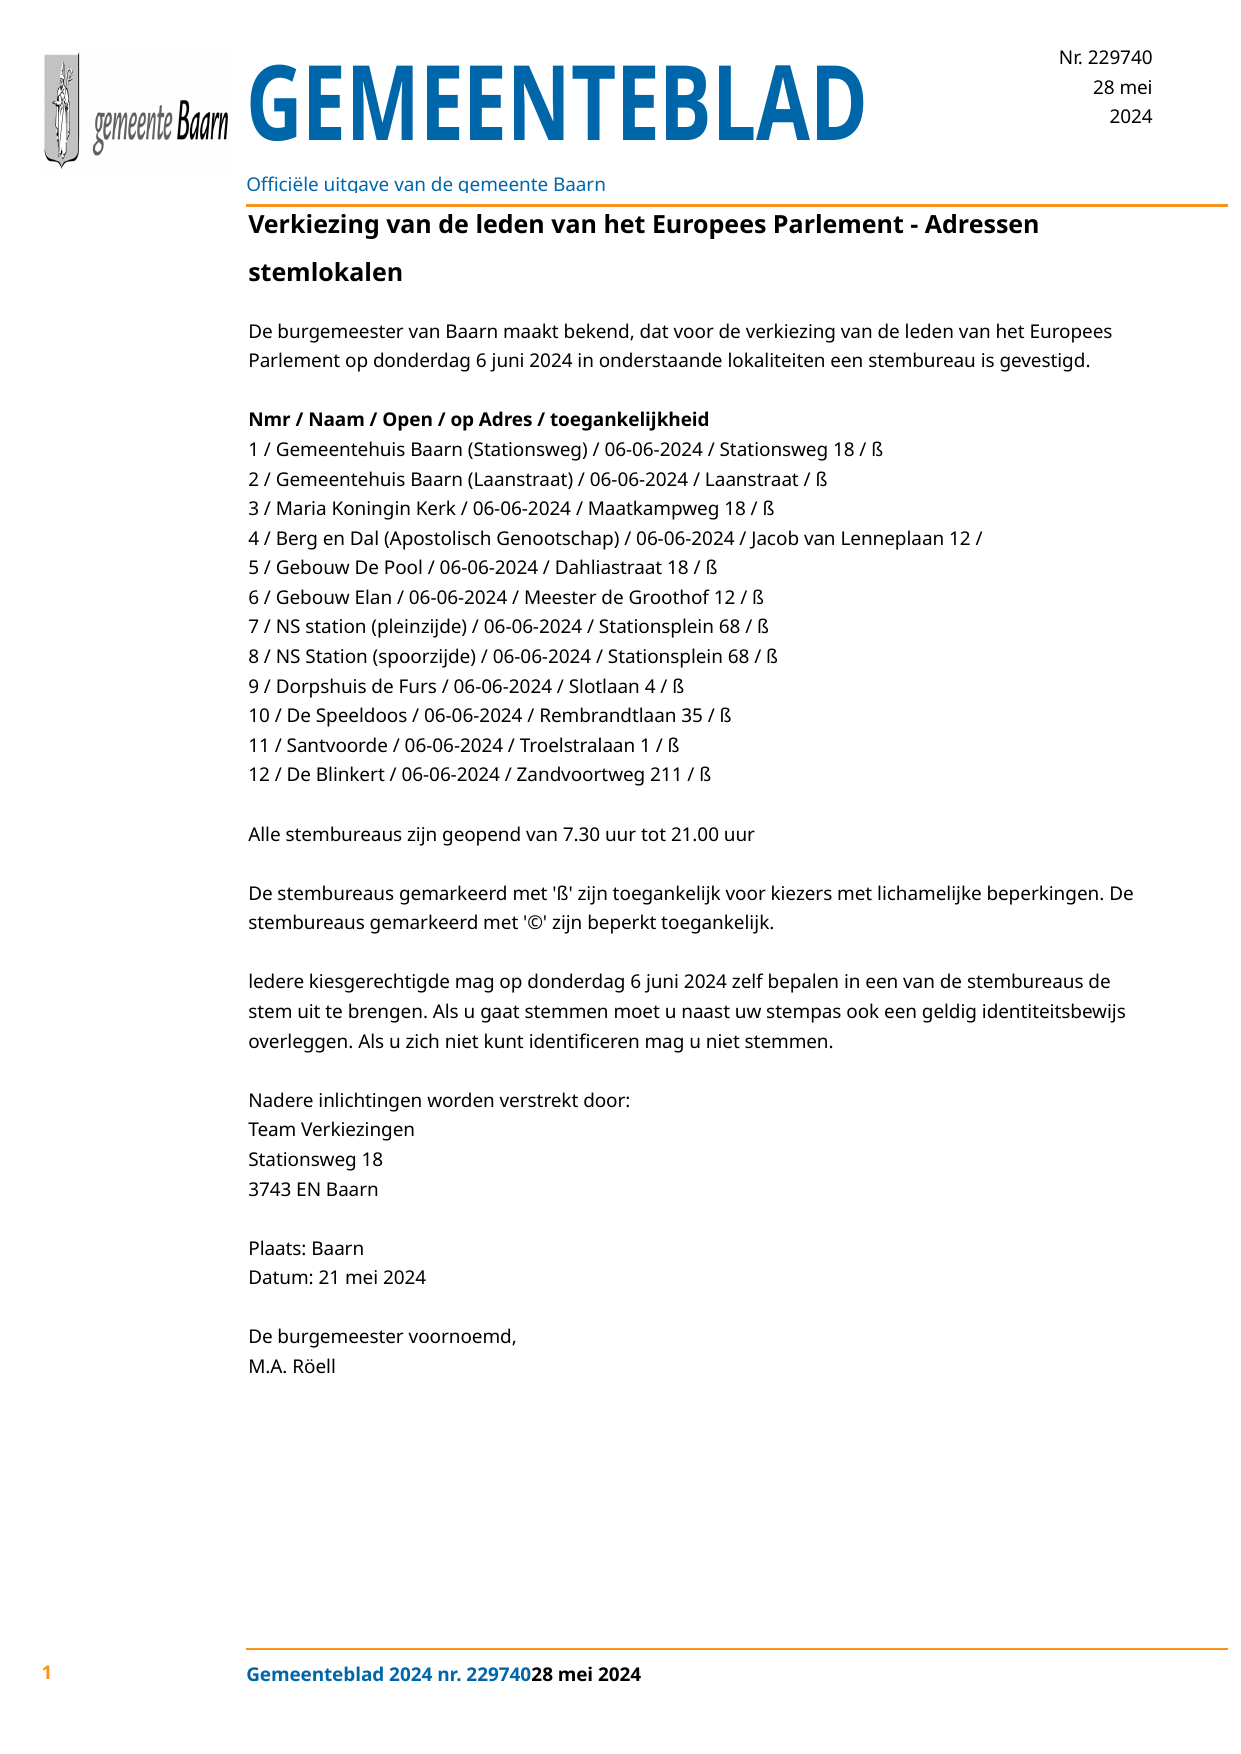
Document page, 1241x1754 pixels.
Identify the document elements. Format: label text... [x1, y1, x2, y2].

text 2 / Gemeentehuis Baarn (Laanstraat) / 06-06-2024 / Laanstraat / ß [248, 466, 1152, 492]
text 8 / NS Station (spoorzijde) / 06-06-2024 / Stationsplein 68 / ß [248, 643, 1152, 669]
text De stembureaus gemarkeerd met 'ß' zijn toegankelijk voor kiezers met lichamelijke beperkingen. De stembureaus gemarkeerd met '©' zijn beperkt toegankelijk. [248, 880, 1152, 935]
text Nadere inlichtingen worden verstrekt door: [248, 1087, 1152, 1113]
text 5 / Gebouw De Pool / 06-06-2024 / Dahliastraat 18 / ß [248, 554, 1152, 580]
text 6 / Gebouw Elan / 06-06-2024 / Meester de Groothof 12 / ß [248, 584, 1152, 610]
text Plaats: Baarn [248, 1235, 1152, 1261]
text 3 / Maria Koningin Kerk / 06-06-2024 / Maatkampweg 18 / ß [248, 495, 1152, 521]
text 12 / De Blinkert / 06-06-2024 / Zandvoortweg 211 / ß [248, 762, 1152, 787]
text Stationsweg 18 [248, 1146, 1152, 1172]
text 9 / Dorpshuis de Furs / 06-06-2024 / Slotlaan 4 / ß [248, 673, 1152, 699]
picture [41, 47, 231, 172]
text 4 / Berg en Dal (Apostolisch Genootschap) / 06-06-2024 / Jacob van Lenneplaan 12 / [248, 525, 1152, 551]
text 7 / NS station (pleinzijde) / 06-06-2024 / Stationsplein 68 / ß [248, 614, 1152, 639]
text De burgemeester van Baarn maakt bekend, dat voor de verkiezing van de leden van het Europees Parlement op donderdag 6 juni 2024 in onderstaande lokaliteiten een stembureau is gevestigd. [248, 318, 1152, 373]
text 1 / Gemeentehuis Baarn (Stationsweg) / 06-06-2024 / Stationsweg 18 / ß [248, 436, 1152, 462]
text 10 / De Speeldoos / 06-06-2024 / Rembrandtlaan 35 / ß [248, 702, 1152, 728]
text 3743 EN Baarn [248, 1176, 1152, 1202]
text De burgemeester voornoemd, [248, 1324, 1152, 1349]
text Verkiezing van de leden van het Europees Parlement - Adressen stemlokalen [248, 207, 1152, 288]
text M.A. Röell [248, 1353, 1152, 1379]
text ledere kiesgerechtigde mag op donderdag 6 juni 2024 zelf bepalen in een van de stembureaus de stem uit te brengen. Als u gaat stemmen moet u naast uw stempas ook een geldig identiteitsbewijs overleggen. Als u zich niet kunt identificeren mag u niet stemmen. [248, 969, 1152, 1054]
text Nmr / Naam / Open / op Adres / toegankelijkheid [248, 407, 1152, 432]
text Team Verkiezingen [248, 1117, 1152, 1142]
text Alle stembureaus zijn geopend van 7.30 uur tot 21.00 uur [248, 821, 1152, 847]
text Datum: 21 mei 2024 [248, 1264, 1152, 1290]
text 11 / Santvoorde / 06-06-2024 / Troelstralaan 1 / ß [248, 732, 1152, 758]
